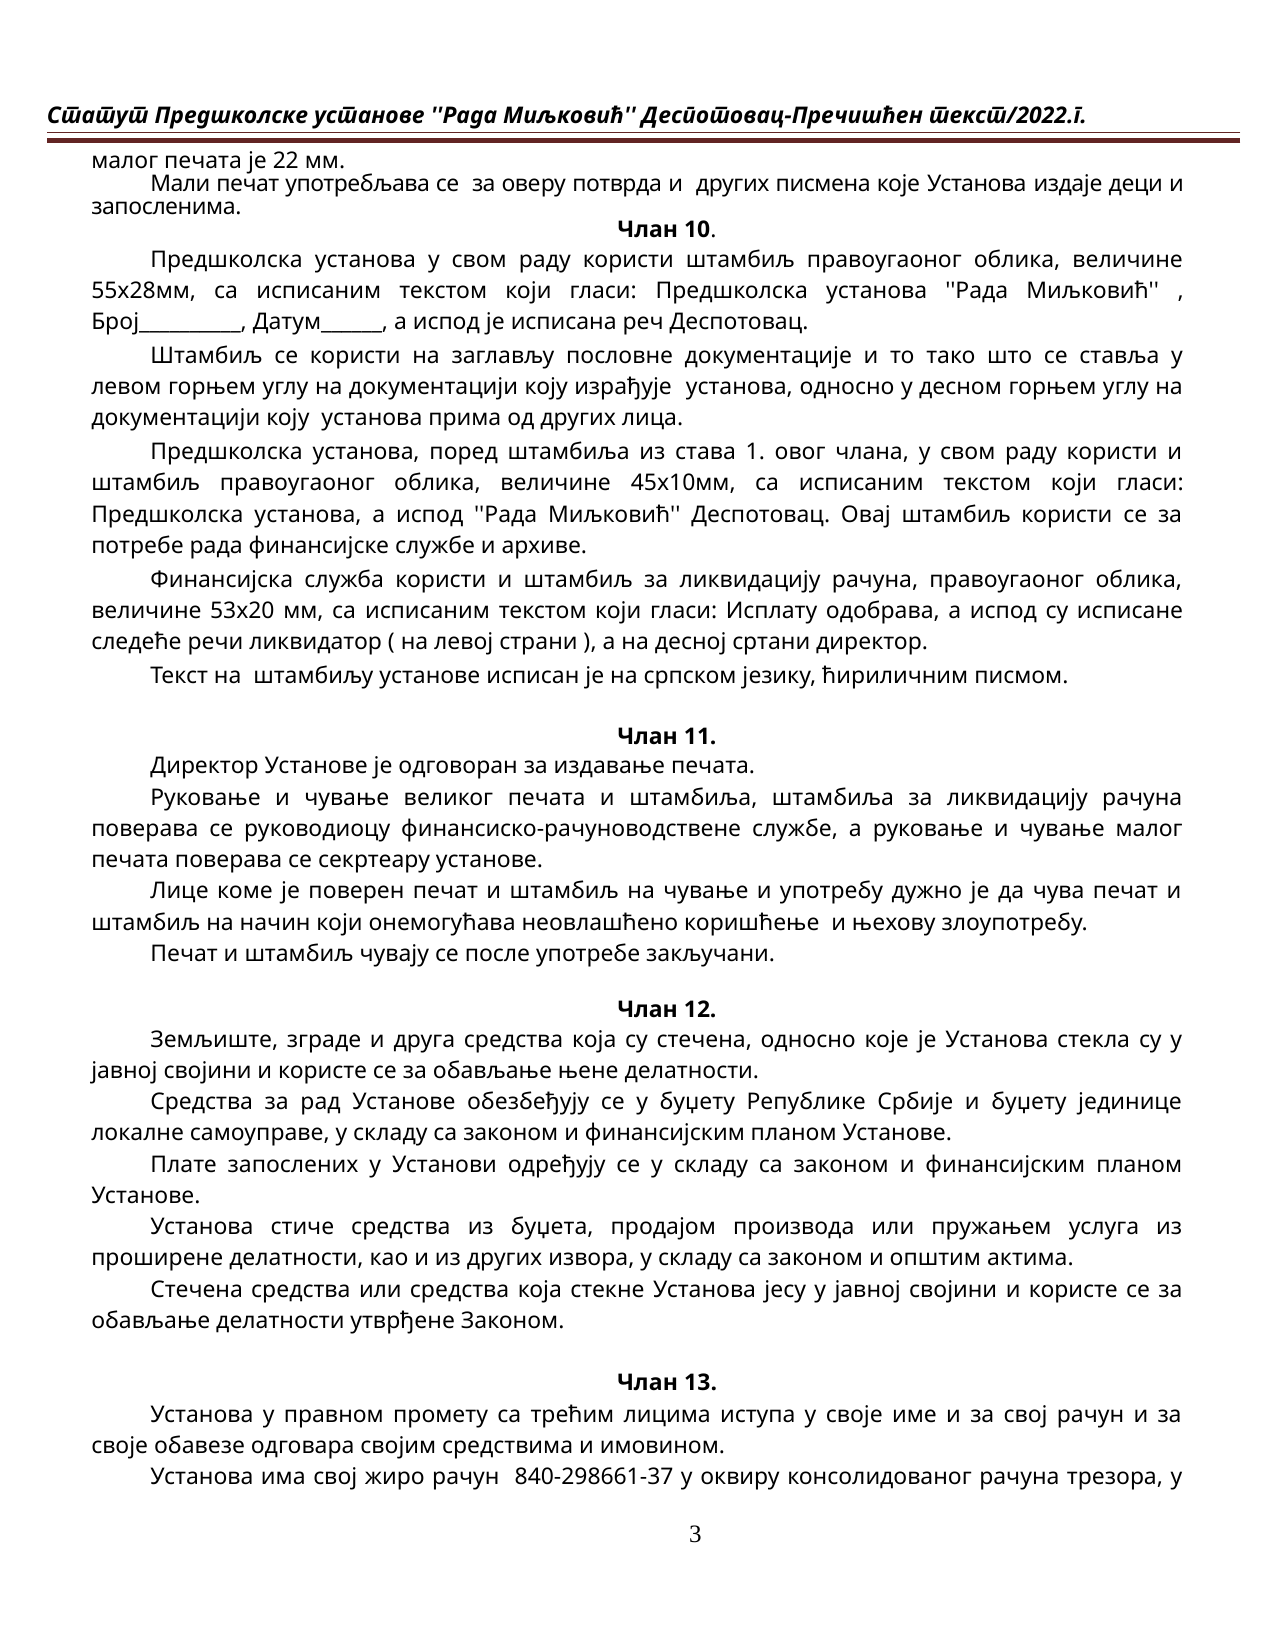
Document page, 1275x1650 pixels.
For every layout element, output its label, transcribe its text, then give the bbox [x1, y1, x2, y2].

text Земљиште, зграде и друга средства која су стечена, односно које је Установа стекла су у јавној својини и користе се за обављање њене делатности. [91, 1022, 1184, 1085]
text Установа у правном промету са трећим лицима иступа у своје име и за свој рачун и за своје обавезе одговара својим средствима и имовином. [91, 1397, 1184, 1460]
text Стечена средства или средства која стекне Установа јесу у јавној својини и користе се за обављање делатности утврђене Законом. [91, 1272, 1184, 1335]
text Члан 10. [91, 219, 1184, 242]
text Печат и штамбиљ чувају се после употребе закључани. [91, 937, 1184, 968]
text Члан 11. [91, 726, 1184, 749]
text Члан 13. [91, 1366, 1184, 1397]
text Штамбиљ се користи на заглављу пословне документације и то тако што се ставља у левом горњем углу на документацији коју израђује установа, односно у десном горњем углу на документацији коју установа прима од других лица. [91, 339, 1184, 432]
text Руковање и чување великог печата и штамбиља, штамбиља за ликвидацију рачуна поверава се руководиоцу финансиско-рачуноводствене службе, а руковање и чување малог печата поверава се секртеару установе. [91, 781, 1184, 874]
text Средства за рад Установе обезбеђују се у буџету Републике Србије и буџету јединице локалне самоуправе, у складу са законом и финансијским планом Установе. [91, 1085, 1184, 1147]
text Плате запослених у Установи одређују се у складу са законом и финансијским планом Установе. [91, 1147, 1184, 1210]
text Предшколска установа, поред штамбиља из става 1. овог члана, у свом раду користи и штамбиљ правоугаоног облика, величине 45x10мм, са исписаним текстом који гласи: Предшколска установа, а испод ''Рада Миљковић'' Деспотовац. Овај штамбиљ користи се за потребе рада финансијске службе и архиве. [91, 435, 1184, 560]
text Мали печат употребљава се за оверу потврда и других писмена које Установа издаје деци и запосленима. [91, 173, 1184, 219]
text Установа стиче средства из буџета, продајом производа или пружањем услуга из проширене делатности, као и из других извора, у складу са законом и општим актима. [91, 1210, 1184, 1272]
text Финансијска служба користи и штамбиљ за ликвидацију рачуна, правоугаоног облика, величине 53x20 мм, са исписаним текстом који гласи: Исплату одобрава, а испод су исписане следеће речи ликвидатор ( на левој страни ), а на десној сртани директор. [91, 562, 1184, 656]
text Директор Установе је одговоран за издавање печата. [91, 749, 1184, 781]
text Предшколска установа у свом раду користи штамбиљ правоугаоног облика, величине 55x28мм, са исписаним текстом који гласи: Предшколска установа ''Рада Миљковић'' , Број__________, Датум______, а испод је исписана реч Деспотовац. [91, 242, 1184, 336]
text Члан 12. [91, 999, 1184, 1022]
text Лице коме је поверен печат и штамбиљ на чување и употребу дужно је да чува печат и штамбиљ на начин који онемогућава неовлашћено коришћење и њехову злоупотребу. [91, 874, 1184, 937]
text малог печата је 22 мм. [91, 150, 1184, 173]
text Установа има свој жиро рачун 840-298661-37 у оквиру консолидованог рачуна трезора, у [91, 1460, 1184, 1491]
text Текст на штамбиљу установе исписан је на српском језику, ћириличним писмом. [91, 659, 1184, 690]
